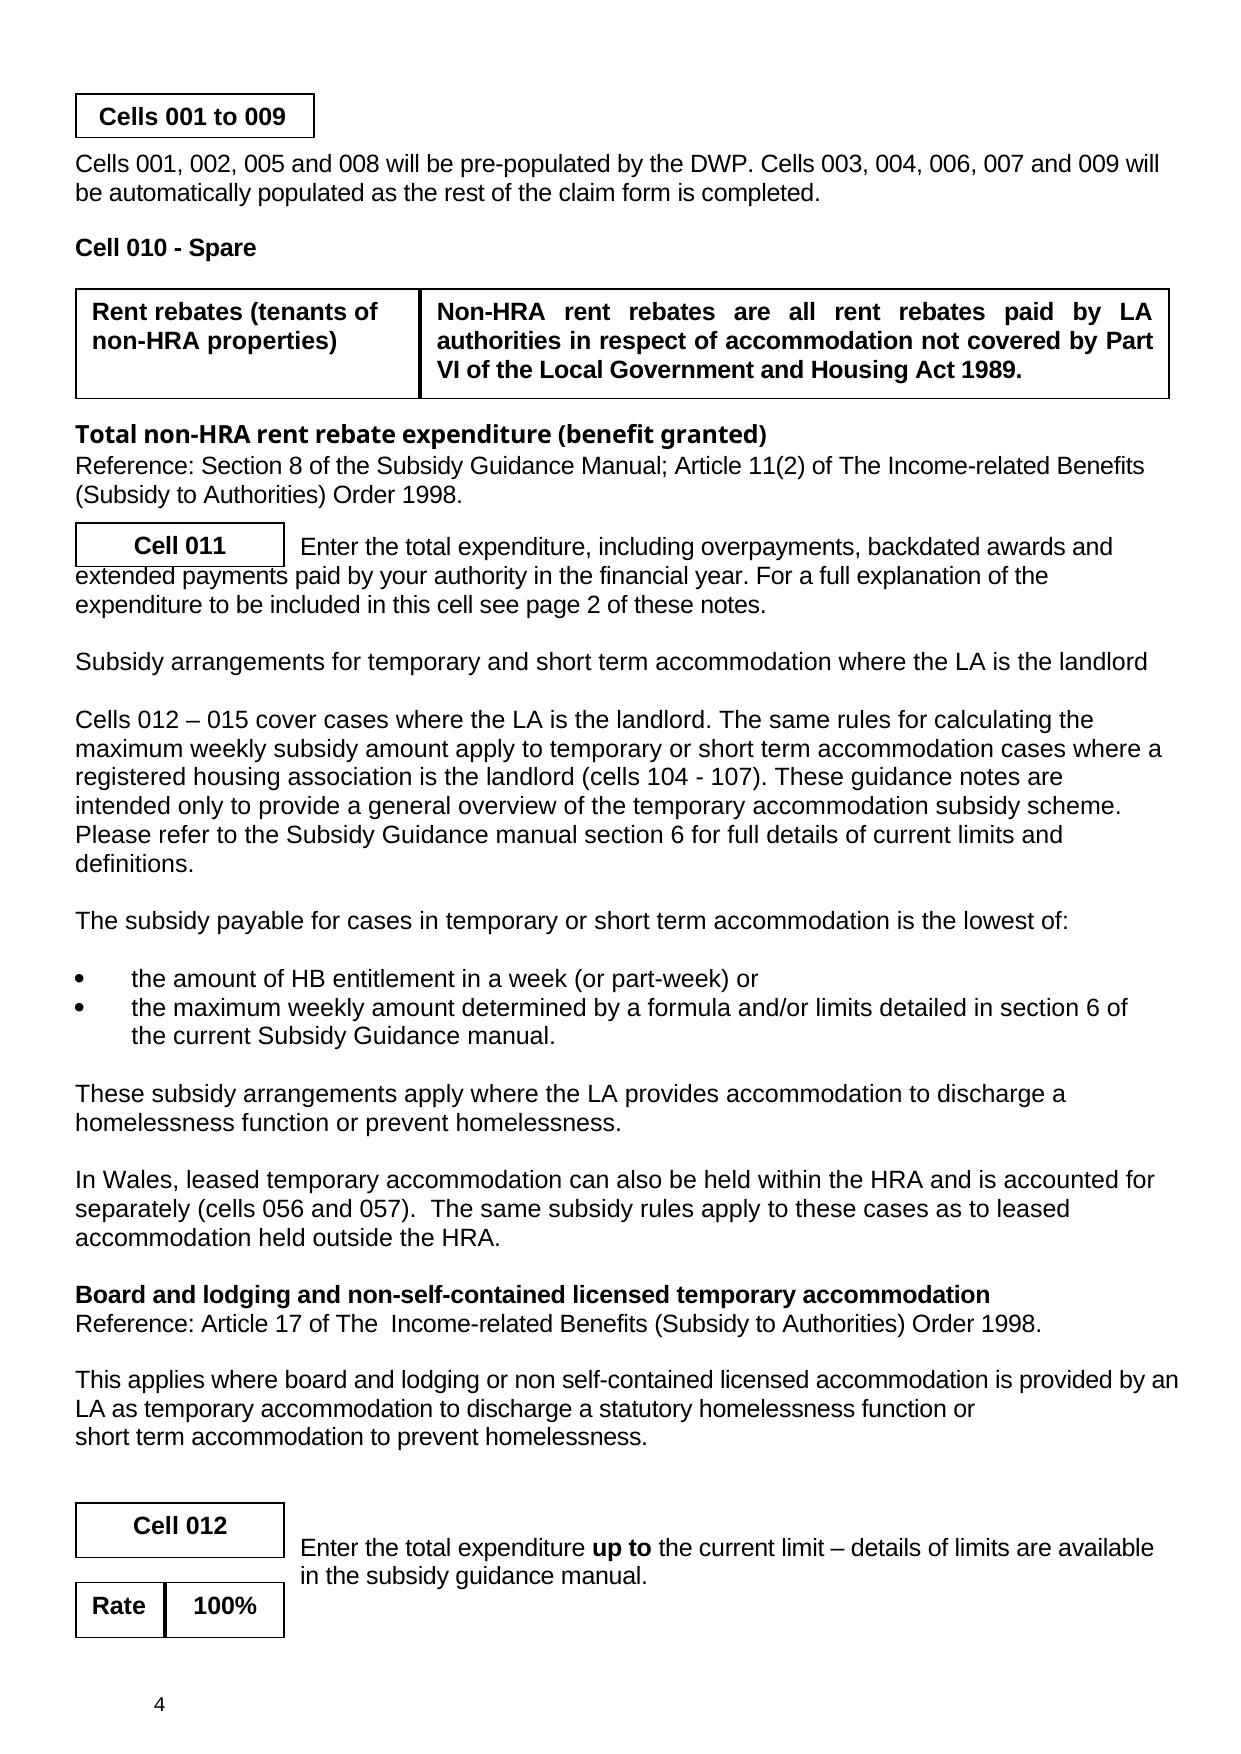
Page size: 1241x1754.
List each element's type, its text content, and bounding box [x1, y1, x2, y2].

text LA as temporary accommodation to discharge a statutory homelessness function or [75, 1394, 1166, 1422]
text In Wales, leased temporary accommodation can also be held within the HRA and is accounted for separately (cells 056 and 057). The same subsidy rules apply to these cases as to leased accommodation held outside the HRA. [75, 1165, 1166, 1251]
text These subsidy arrangements apply where the LA provides accommodation to discharge a homelessness function or prevent homelessness. [75, 1079, 1166, 1136]
text Enter the total expenditure, including overpayments, backdated awards and extended payments paid by your authority in the financial year. For a full explanation of the expenditure to be included in this cell see page 2 of these notes. [75, 532, 1166, 619]
text Rent rebates (tenants of non-HRA properties) [92, 297, 403, 355]
text Reference: Section 8 of the Subsidy Guidance Manual; Article 11(2) of The Income-related Benefits (Subsidy to Authorities) Order 1998. [75, 451, 1166, 509]
text [167, 1583, 283, 1637]
text This applies where board and lodging or non self-contained licensed accommodation is provided by an [75, 1365, 1197, 1394]
text Non-HRA rent rebates are all rent rebates paid by LA authorities in respect of accommodation not covered by Part VI of the Local Government and Housing Act 1989. [437, 297, 1153, 383]
text The subsidy payable for cases in temporary or short term accommodation is the lowest of: [75, 906, 1166, 935]
list the maximum weekly amount determined by a formula and/or limits detailed in section 6 of the current Subsidy Guidance manual. [75, 992, 1166, 1050]
text Total non-HRA rent rebate expenditure (benefit granted) [75, 417, 1166, 451]
text Rate [92, 1591, 148, 1619]
text Cell 012 [92, 1511, 268, 1540]
text 100% [182, 1591, 268, 1619]
text short term accommodation to prevent homelessness. [75, 1422, 1166, 1451]
text Board and lodging and non-self-contained licensed temporary accommodation [75, 1280, 1166, 1309]
text [77, 1583, 163, 1637]
text Enter the total expenditure up to the current limit – details of limits are available in the subsidy guidance manual. [75, 1533, 1166, 1590]
text Cells 001, 002, 005 and 008 will be pre-populated by the DWP. Cells 003, 004, 006, 007 and 009 will be automatically populated as the rest of the claim form is completed. [75, 149, 1166, 207]
list the amount of HB entitlement in a week (or part-week) or [75, 964, 1166, 992]
text Reference: Article 17 of The Income-related Benefits (Subsidy to Authorities) Order 1998. [75, 1309, 1166, 1338]
text Subsidy arrangements for temporary and short term accommodation where the LA is the landlord [75, 647, 1166, 676]
text Cells 001 to 009 [92, 102, 298, 129]
text Cell 010 - Spare [75, 233, 1166, 262]
text Cells 012 – 015 cover cases where the LA is the landlord. The same rules for calculating the maximum weekly subsidy amount apply to temporary or short term accommodation cases where a registered housing association is the landlord (cells 104 - 107). These guidance notes are intended only to provide a general overview of the temporary accommodation subsidy scheme. Please refer to the Subsidy Guidance manual section 6 for full details of current limits and definitions. [75, 705, 1166, 877]
text Cell 011 [92, 531, 268, 558]
